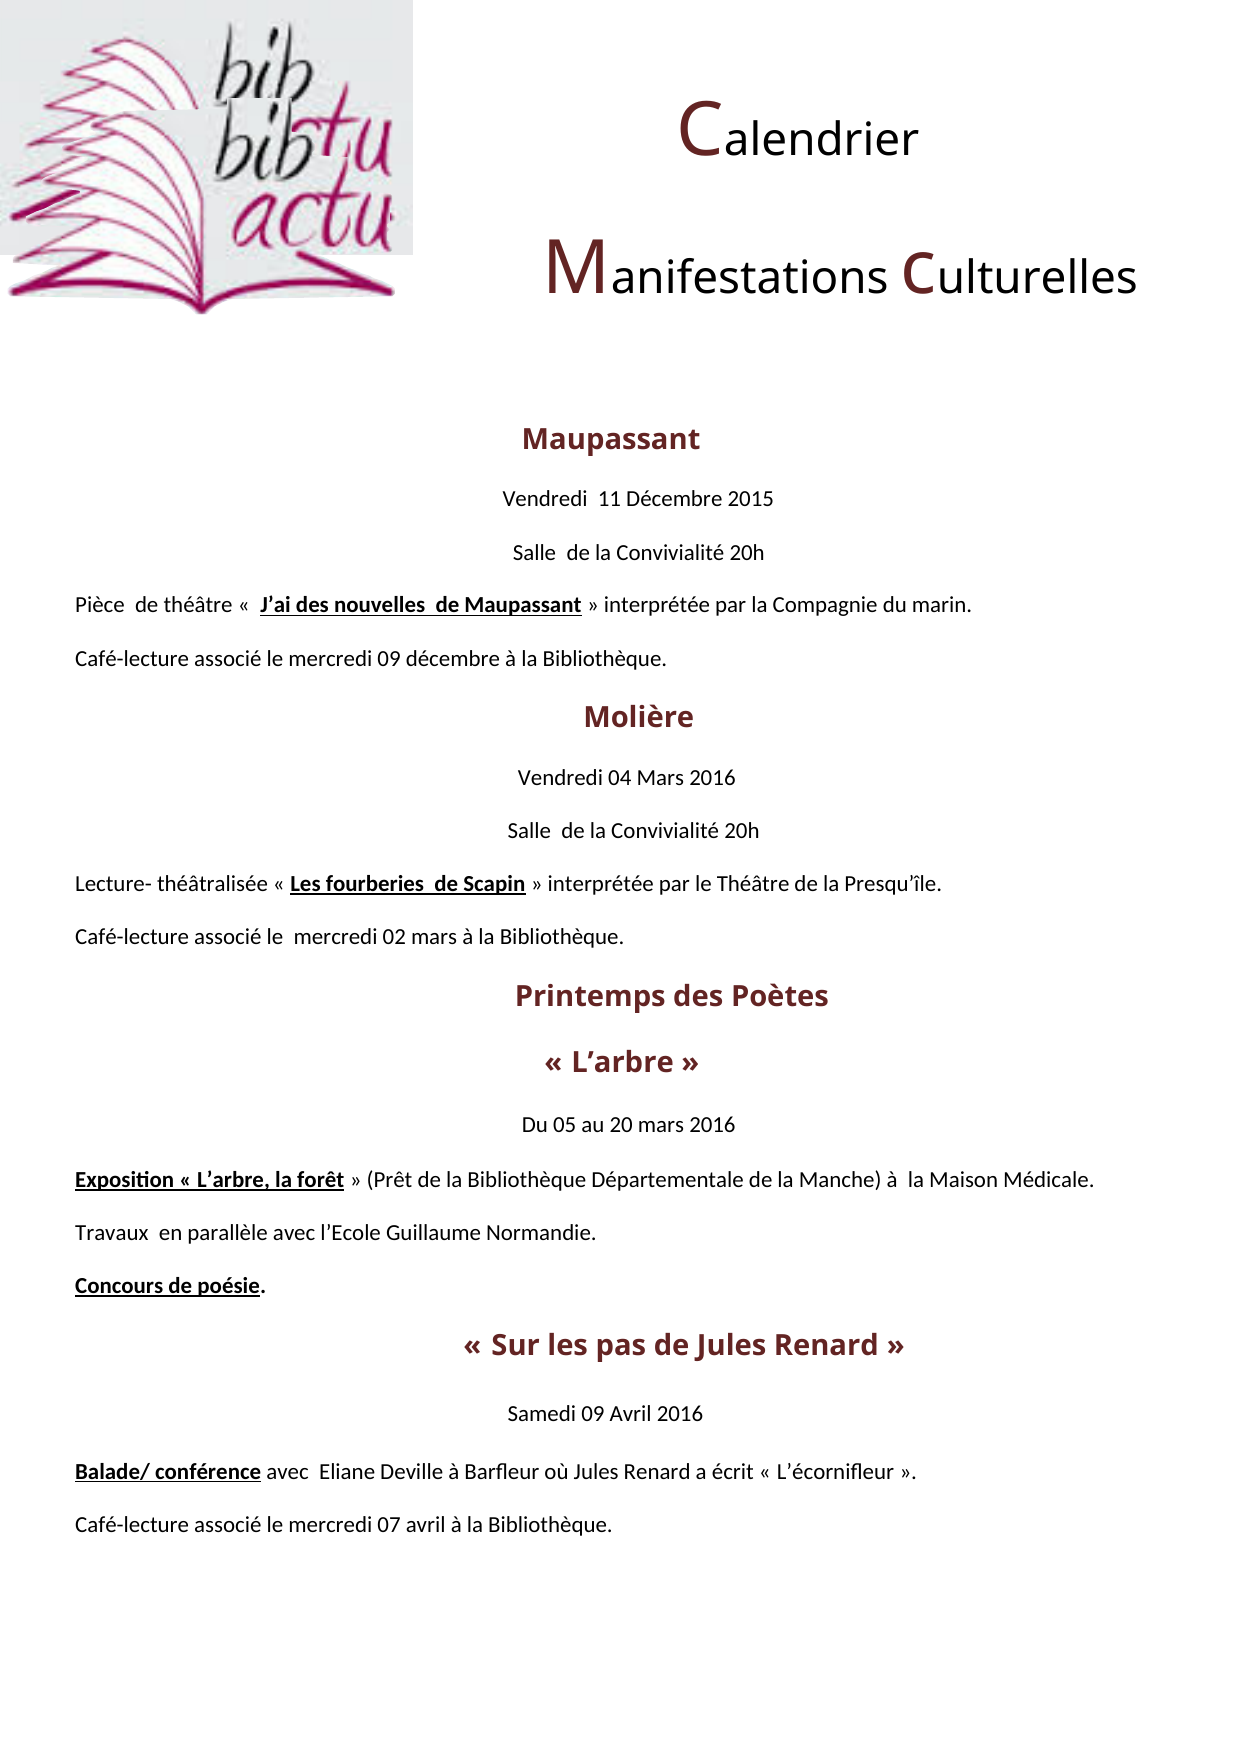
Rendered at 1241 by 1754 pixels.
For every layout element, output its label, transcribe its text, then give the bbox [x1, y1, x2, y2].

text Lecture- théâtralisée « Les fourberies de Scapin » interprétée par le Théâtre de la Presqu’île. [75, 869, 1165, 897]
text Café-lecture associé le mercredi 09 décembre à la Bibliothèque. [75, 644, 1165, 672]
text Balade/ conférence avec Eliane Deville à Barfleur où Jules Renard a écrit « L’écornifleur ». [75, 1457, 1165, 1485]
text Exposition « L’arbre, la forêt » (Prêt de la Bibliothèque Départementale de la Manche) à la Maison Médicale. [75, 1165, 1165, 1193]
picture [0, 0, 413, 315]
text Café-lecture associé le mercredi 02 mars à la Bibliothèque. [75, 922, 1165, 950]
text Vendredi 04 Mars 2016 [75, 763, 1165, 791]
text Travaux en parallèle avec l’Ecole Guillaume Normandie. [75, 1218, 1165, 1246]
text Salle de la Convivialité 20h [75, 816, 1165, 844]
text Pièce de théâtre « J’ai des nouvelles de Maupassant » interprétée par la Compagnie du marin. [75, 591, 1165, 619]
text Vendredi 11 Décembre 2015 [75, 484, 1165, 513]
text Samedi 09 Avril 2016 [75, 1390, 1165, 1430]
text Concours de poésie. [75, 1271, 1165, 1299]
text Café-lecture associé le mercredi 07 avril à la Bibliothèque. [75, 1510, 1165, 1538]
text « Sur les pas de Jules Renard » [75, 1324, 1165, 1364]
text Manifestations culturelles [75, 213, 1165, 316]
text « L’arbre » [75, 1042, 1165, 1081]
text Du 05 au 20 mars 2016 [75, 1108, 1165, 1139]
text Molière [75, 697, 1165, 736]
text Maupassant [75, 418, 1165, 458]
text Salle de la Convivialité 20h [75, 538, 1165, 566]
text Printemps des Poètes [75, 975, 1165, 1015]
text Calendrier [413, 75, 1165, 177]
